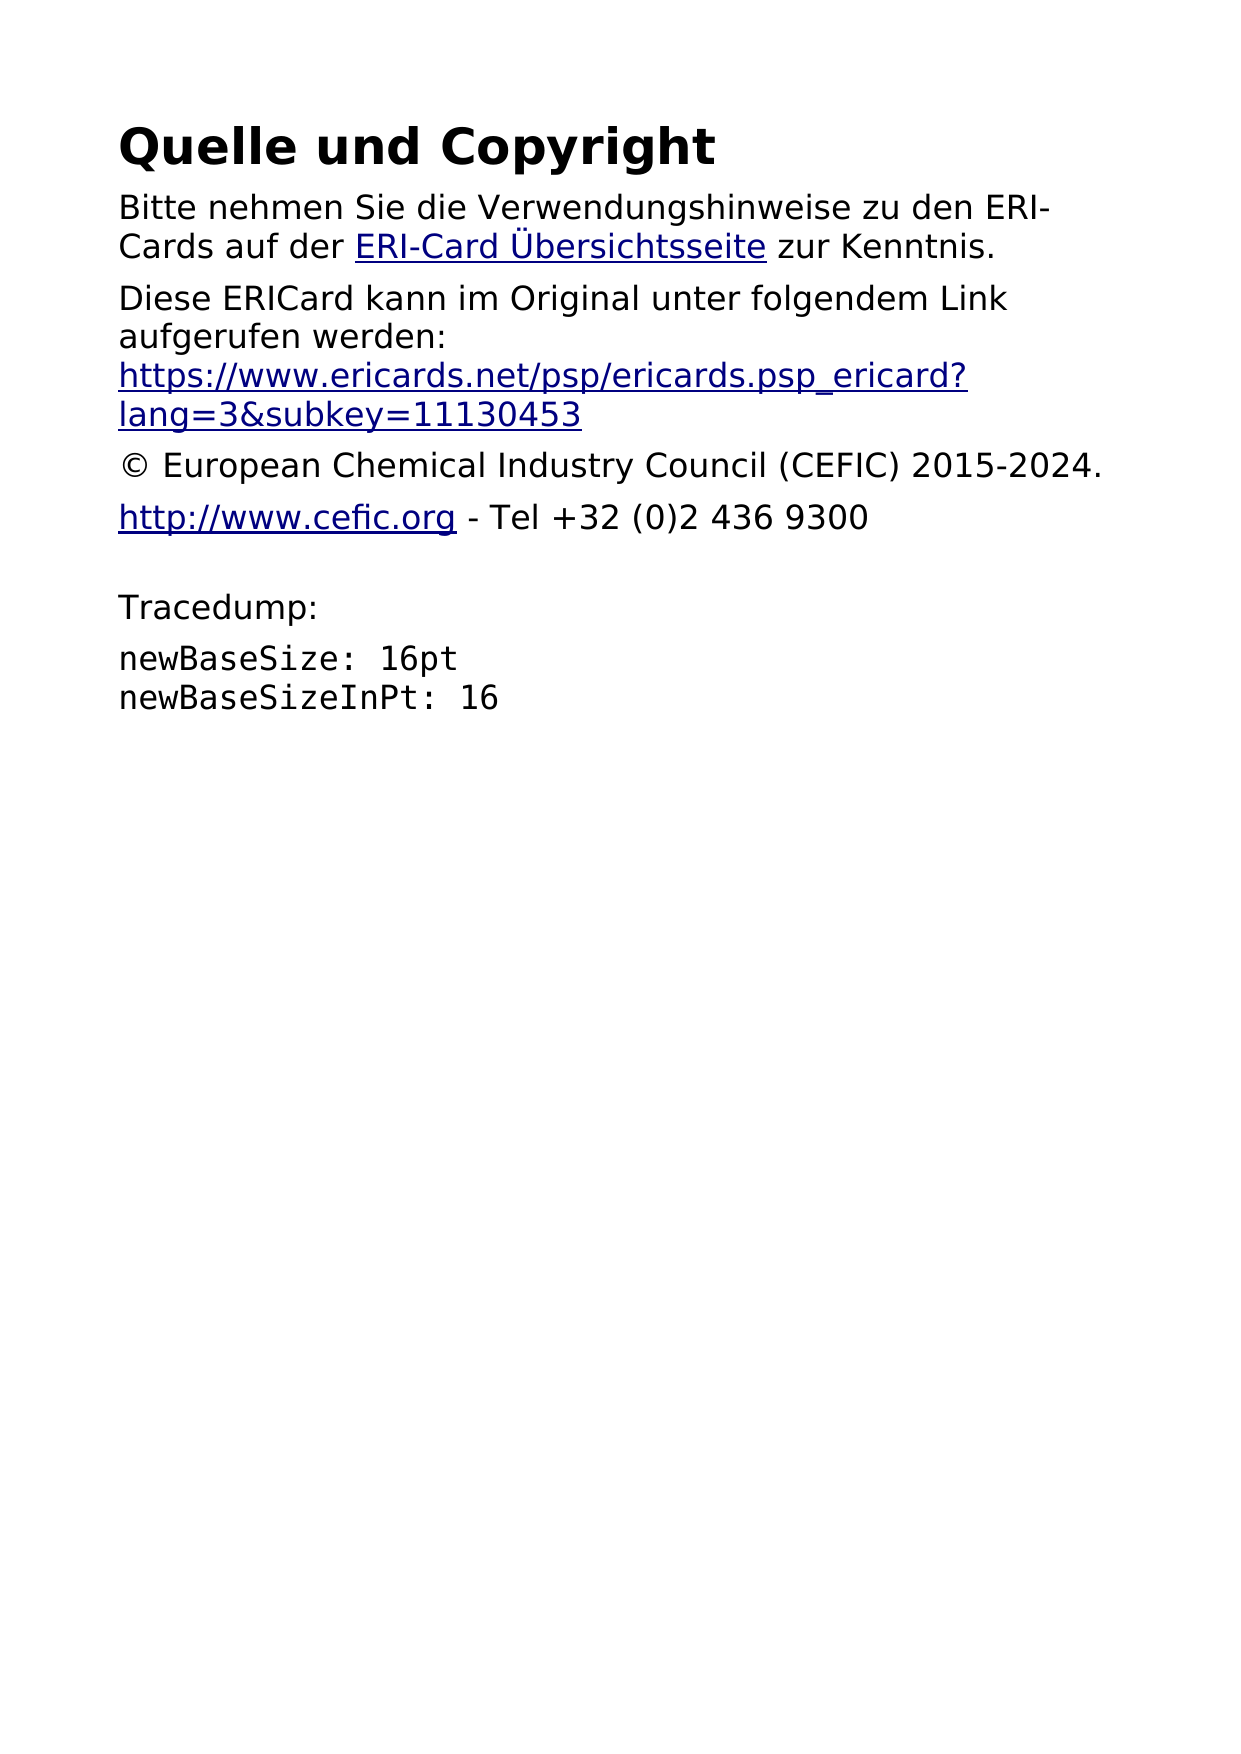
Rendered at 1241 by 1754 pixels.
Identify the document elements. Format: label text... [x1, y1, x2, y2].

text newBaseSize: 16pt newBaseSizeInPt: 16 [118, 640, 1122, 718]
text Bitte nehmen Sie die Verwendungshinweise zu den ERI-Cards auf der ERI-Card Übersichtsseite zur Kenntnis. [118, 189, 1122, 267]
text © European Chemical Industry Council (CEFIC) 2015-2024. [118, 447, 1122, 486]
text http://www.cefic.org - Tel +32 (0)2 436 9300 [118, 498, 1122, 537]
text Diese ERICard kann im Original unter folgendem Link aufgerufen werden: https://www.ericards.net/psp/ericards.psp_ericard?lang=3&subkey=11130453 [118, 279, 1122, 434]
text Tracedump: [118, 550, 1122, 627]
subtitle Quelle und Copyright [118, 118, 1122, 176]
